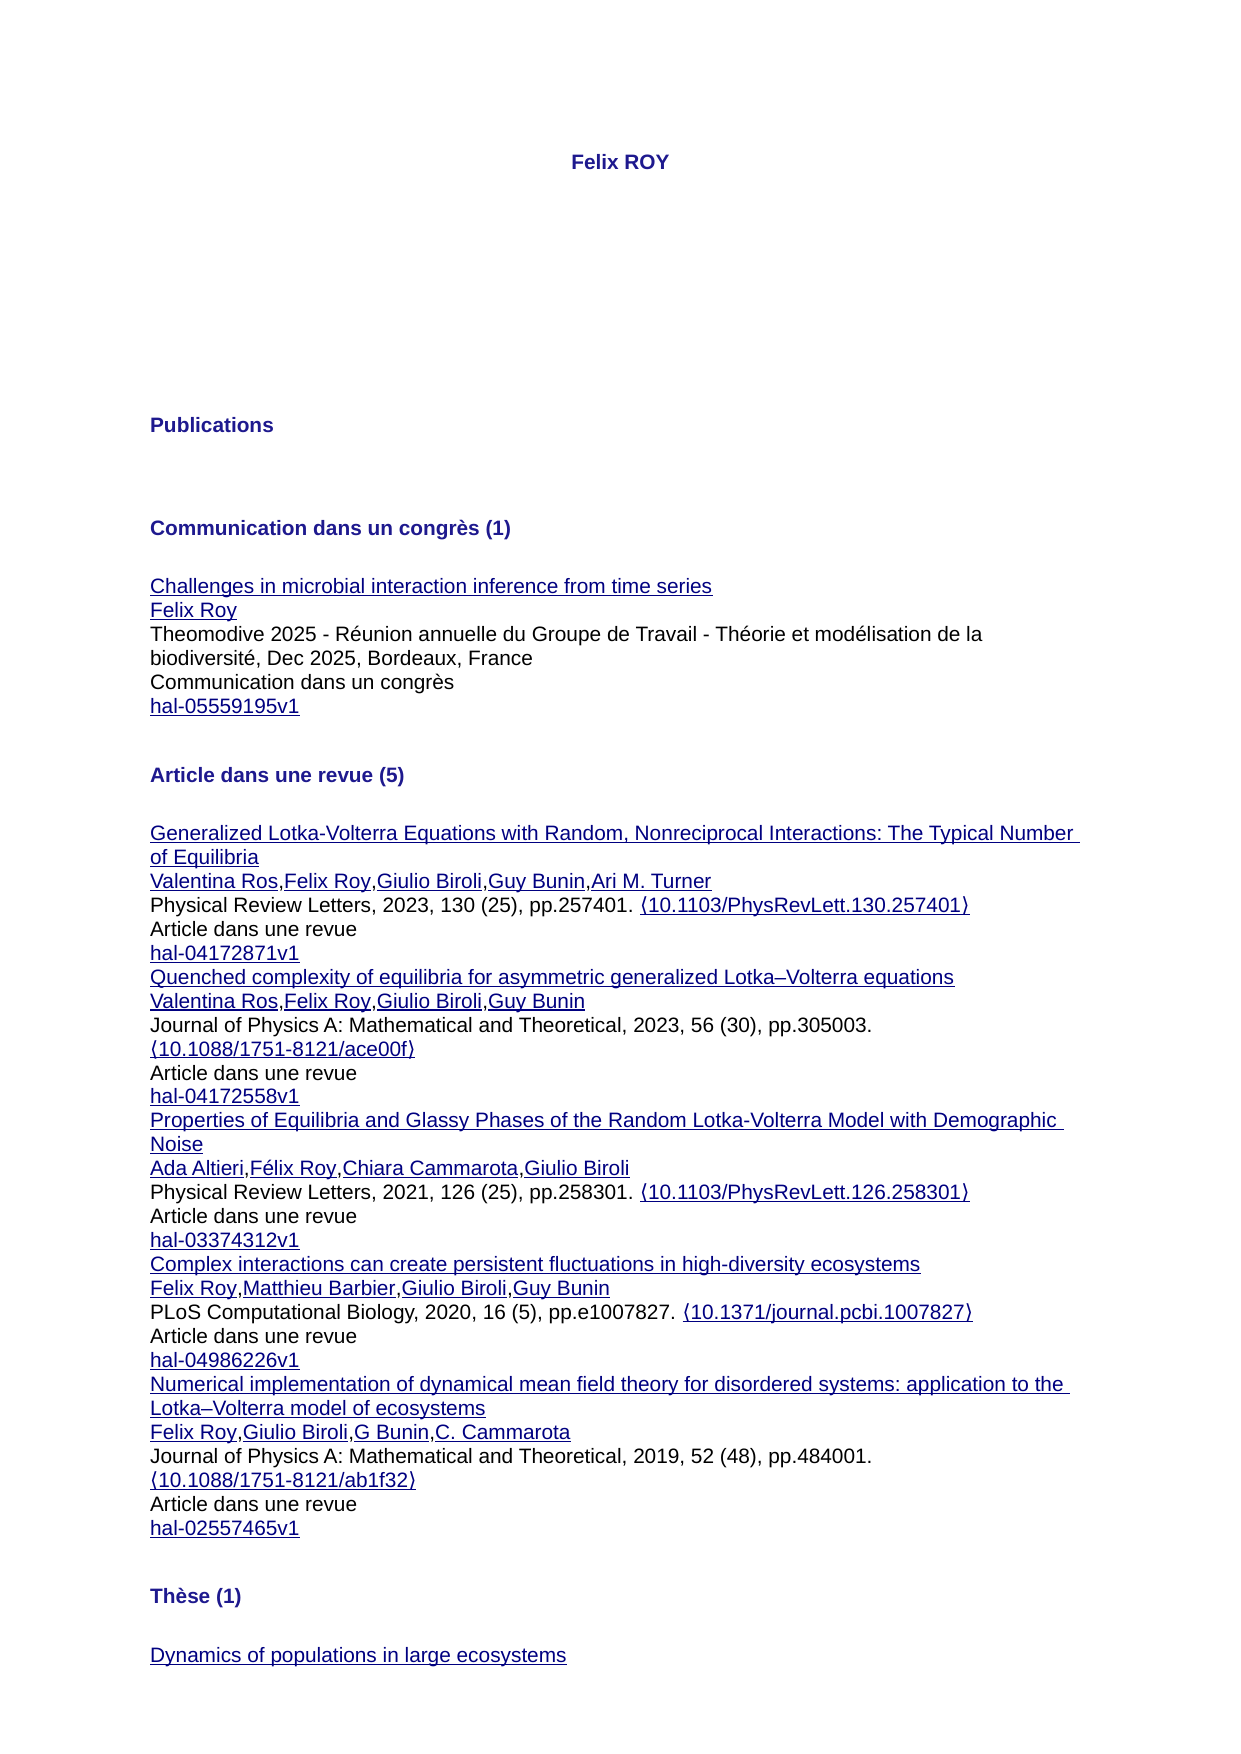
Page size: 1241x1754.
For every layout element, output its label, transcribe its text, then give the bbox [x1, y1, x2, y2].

subtitle Publications [150, 412, 1090, 436]
subtitle Communication dans un congrès (1) [150, 516, 1090, 539]
subtitle Thèse (1) [150, 1584, 1090, 1608]
table_cell Complex interactions can create persistent fluctuations in high-diversity ecosystems Felix Roy,Matthieu Barbier,Giulio Biroli,Guy Bunin PLoS Computational Biology, 2020, 16 (5), pp.e1007827. ⟨10.1371/journal.pcbi.1007827⟩ Article dans une revue hal-04986226v1 [150, 1252, 1090, 1372]
table_header Challenges in microbial interaction inference from time series Felix Roy Theomodive 2025 - Réunion annuelle du Groupe de Travail - Théorie et modélisation de la biodiversité, Dec 2025, Bordeaux, France Communication dans un congrès hal-05559195v1 [150, 574, 1090, 718]
table_header Generalized Lotka-Volterra Equations with Random, Nonreciprocal Interactions: The Typical Number of Equilibria Valentina Ros,Felix Roy,Giulio Biroli,Guy Bunin,Ari M. Turner Physical Review Letters, 2023, 130 (25), pp.257401. ⟨10.1103/PhysRevLett.130.257401⟩ Article dans une revue hal-04172871v1 [150, 821, 1090, 964]
table_cell Quenched complexity of equilibria for asymmetric generalized Lotka–Volterra equations Valentina Ros,Felix Roy,Giulio Biroli,Guy Bunin Journal of Physics A: Mathematical and Theoretical, 2023, 56 (30), pp.305003. ⟨10.1088/1751-8121/ace00f⟩ Article dans une revue hal-04172558v1 [150, 965, 1090, 1108]
subtitle Article dans une revue (5) [150, 762, 1090, 786]
table_header Dynamics of populations in large ecosystems [150, 1643, 1090, 1667]
table_cell Numerical implementation of dynamical mean field theory for disordered systems: application to the Lotka–Volterra model of ecosystems Felix Roy,Giulio Biroli,G Bunin,C. Cammarota Journal of Physics A: Mathematical and Theoretical, 2019, 52 (48), pp.484001. ⟨10.1088/1751-8121/ab1f32⟩ Article dans une revue hal-02557465v1 [150, 1372, 1090, 1539]
subtitle Felix ROY [150, 150, 1090, 174]
table_cell Properties of Equilibria and Glassy Phases of the Random Lotka-Volterra Model with Demographic Noise Ada Altieri,Félix Roy,Chiara Cammarota,Giulio Biroli Physical Review Letters, 2021, 126 (25), pp.258301. ⟨10.1103/PhysRevLett.126.258301⟩ Article dans une revue hal-03374312v1 [150, 1108, 1090, 1252]
